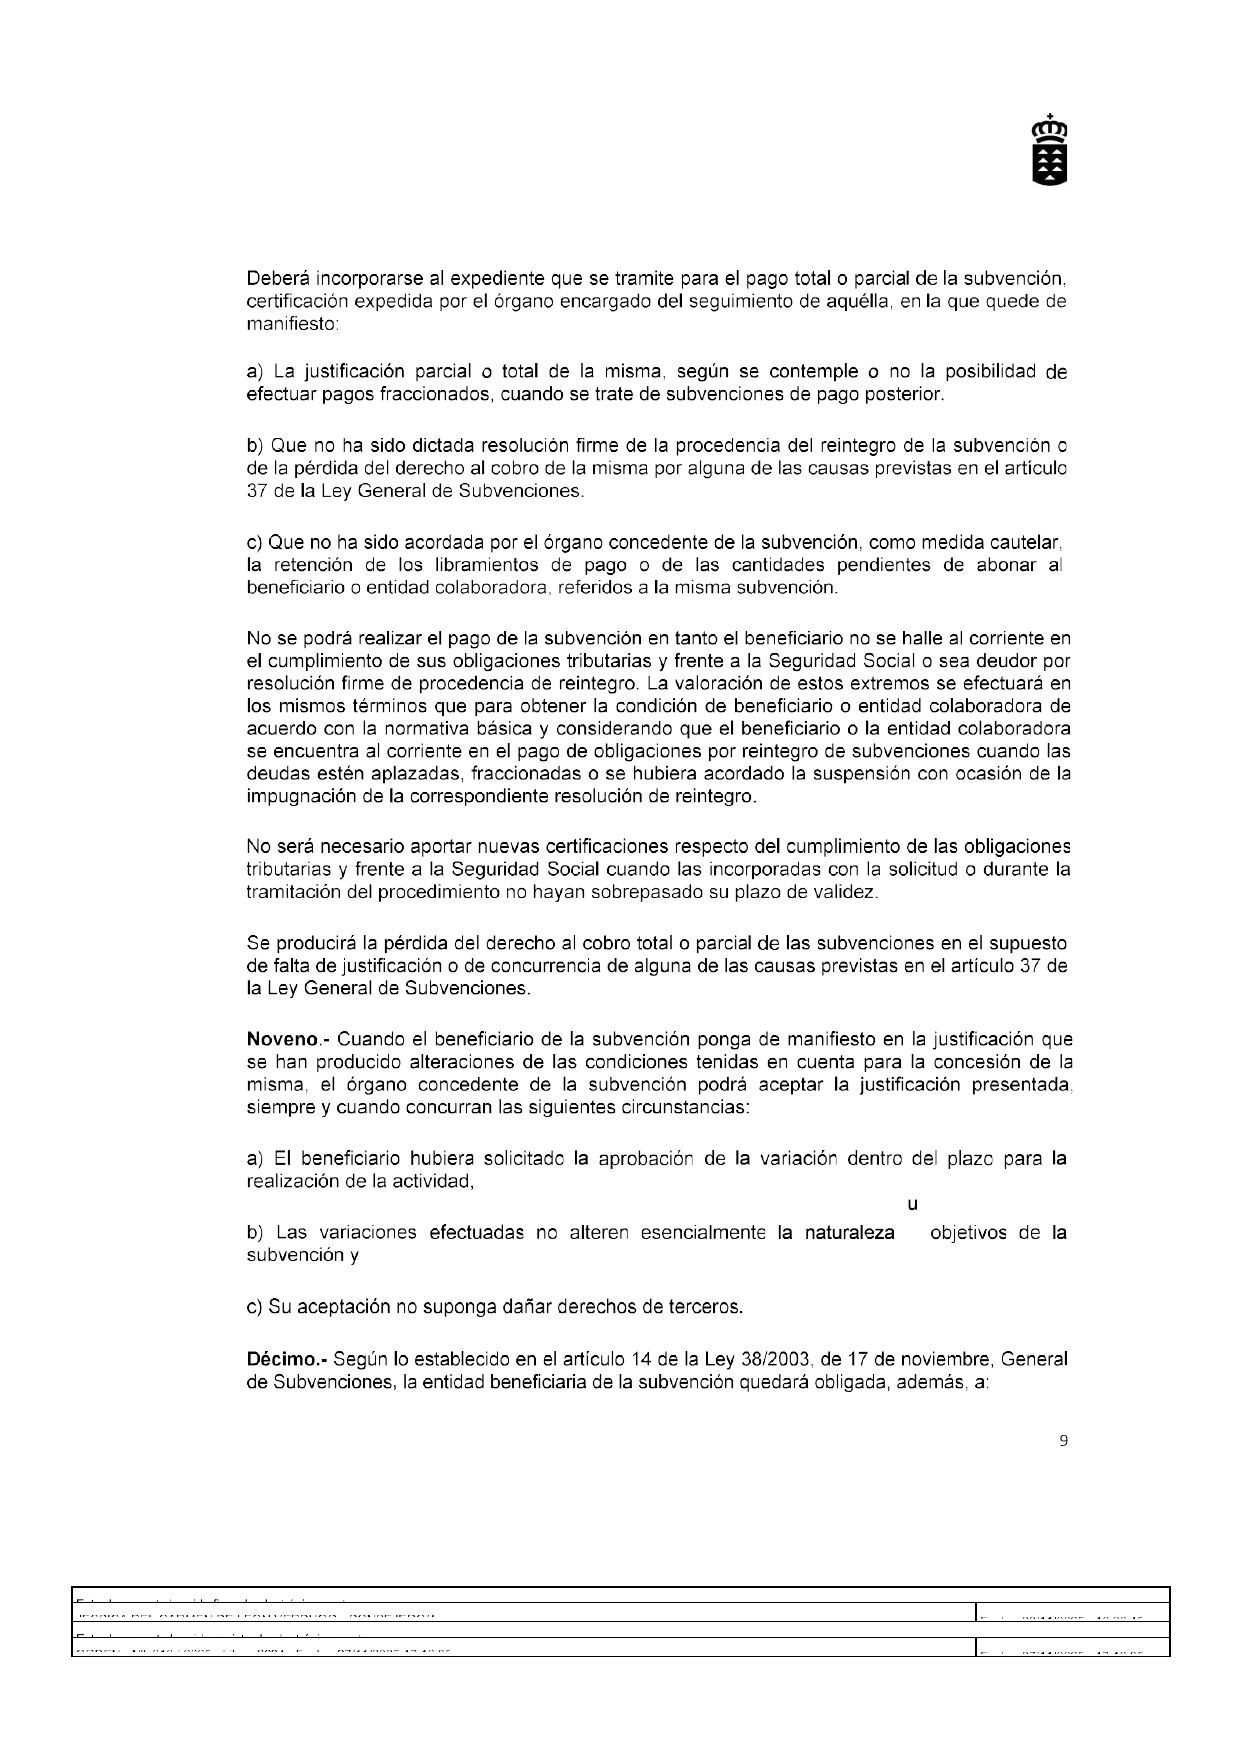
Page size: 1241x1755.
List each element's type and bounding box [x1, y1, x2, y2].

table_cell [73, 1638, 975, 1656]
table_cell [73, 1603, 975, 1621]
table_cell [977, 1638, 1169, 1656]
table_cell [977, 1603, 1169, 1621]
table_header [73, 1588, 1169, 1602]
table_cell [73, 1622, 1169, 1637]
